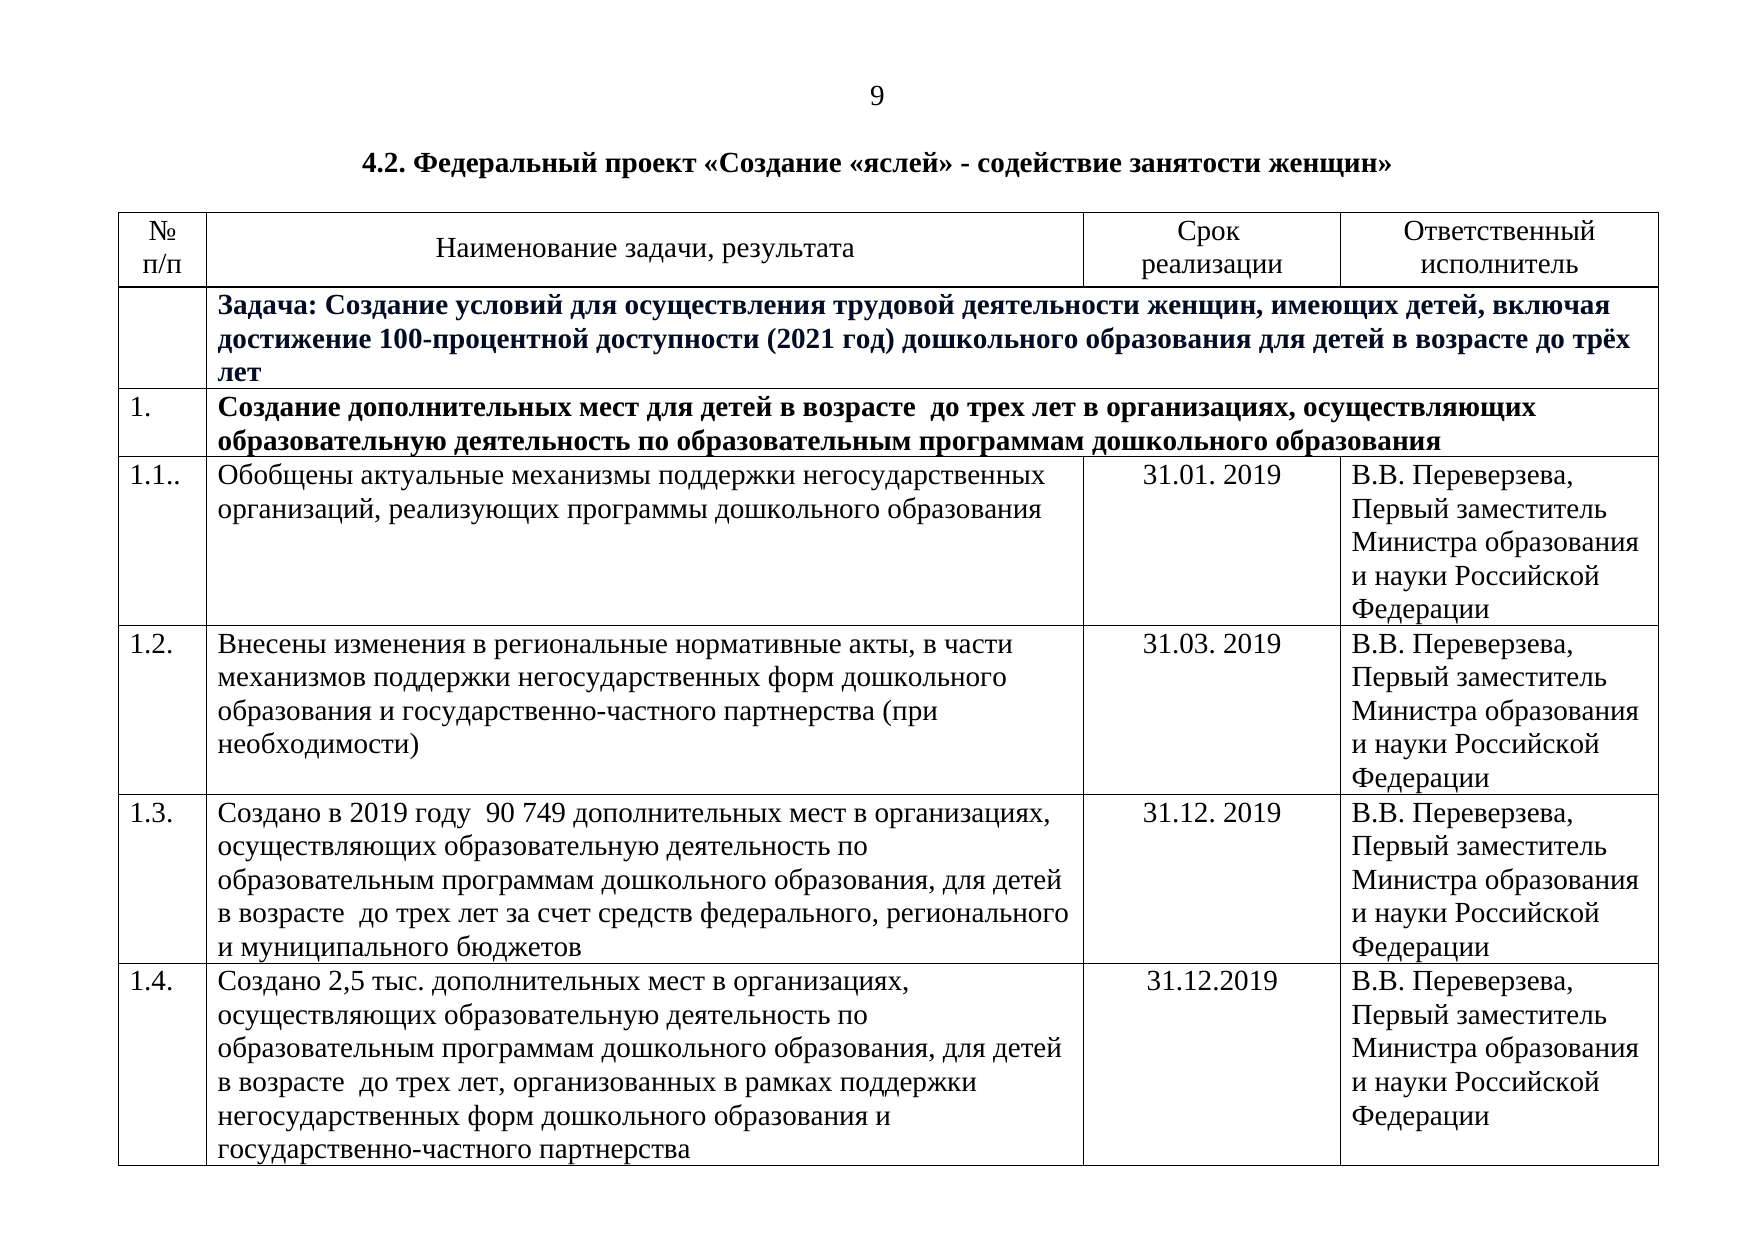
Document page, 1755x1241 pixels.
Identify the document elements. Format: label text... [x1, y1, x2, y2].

table_header Ответственный исполнитель [1341, 213, 1658, 286]
table_cell Обобщены актуальные механизмы поддержки негосударственных организаций, реализующих программы дошкольного образования [207, 457, 1083, 625]
table_cell В.В. Переверзева, Первый заместитель Министра образования и науки Российской Федерации [1341, 795, 1658, 962]
table_cell Задача: Создание условий для осуществления трудовой деятельности женщин, имеющих детей, включая достижение 100-процентной доступности (2021 год) дошкольного образования для детей в возрасте до трёх лет [207, 288, 1658, 388]
table_cell Внесены изменения в региональные нормативные акты, в части механизмов поддержки негосударственных форм дошкольного образования и государственно-частного партнерства (при необходимости) [207, 626, 1083, 794]
table_cell 1. [119, 389, 206, 456]
table_cell 31.12. 2019 [1084, 795, 1340, 962]
table_cell [119, 288, 206, 388]
table_cell 1.3. [119, 795, 206, 962]
table_cell 1.1.. [119, 457, 206, 625]
table_header Наименование задачи, результата [207, 213, 1083, 286]
text 4.2. Федеральный проект «Создание «яслей» - содействие занятости женщин» [118, 145, 1636, 178]
table_cell 31.01. 2019 [1084, 457, 1340, 625]
table_cell Создано 2,5 тыс. дополнительных мест в организациях, осуществляющих образовательную деятельность по образовательным программам дошкольного образования, для детей в возрасте до трех лет, организованных в рамках поддержки негосударственных форм дошкольного образования и государственно-частного партнерства [207, 964, 1083, 1165]
table_header Срок реализации [1084, 213, 1340, 286]
table_cell Создание дополнительных мест для детей в возрасте до трех лет в организациях, осуществляющих образовательную деятельность по образовательным программам дошкольного образования [207, 389, 1658, 456]
table_cell В.В. Переверзева, Первый заместитель Министра образования и науки Российской Федерации [1341, 626, 1658, 794]
table_cell Создано в 2019 году 90 749 дополнительных мест в организациях, осуществляющих образовательную деятельность по образовательным программам дошкольного образования, для детей в возрасте до трех лет за счет средств федерального, регионального и муниципального бюджетов [207, 795, 1083, 962]
table_cell В.В. Переверзева, Первый заместитель Министра образования и науки Российской Федерации [1341, 964, 1658, 1165]
table_cell В.В. Переверзева, Первый заместитель Министра образования и науки Российской Федерации [1341, 457, 1658, 625]
table_cell 1.2. [119, 626, 206, 794]
table_header № п/п [119, 213, 206, 286]
table_cell 1.4. [119, 964, 206, 1165]
table_cell 31.12.2019 [1084, 964, 1340, 1165]
table_cell 31.03. 2019 [1084, 626, 1340, 794]
